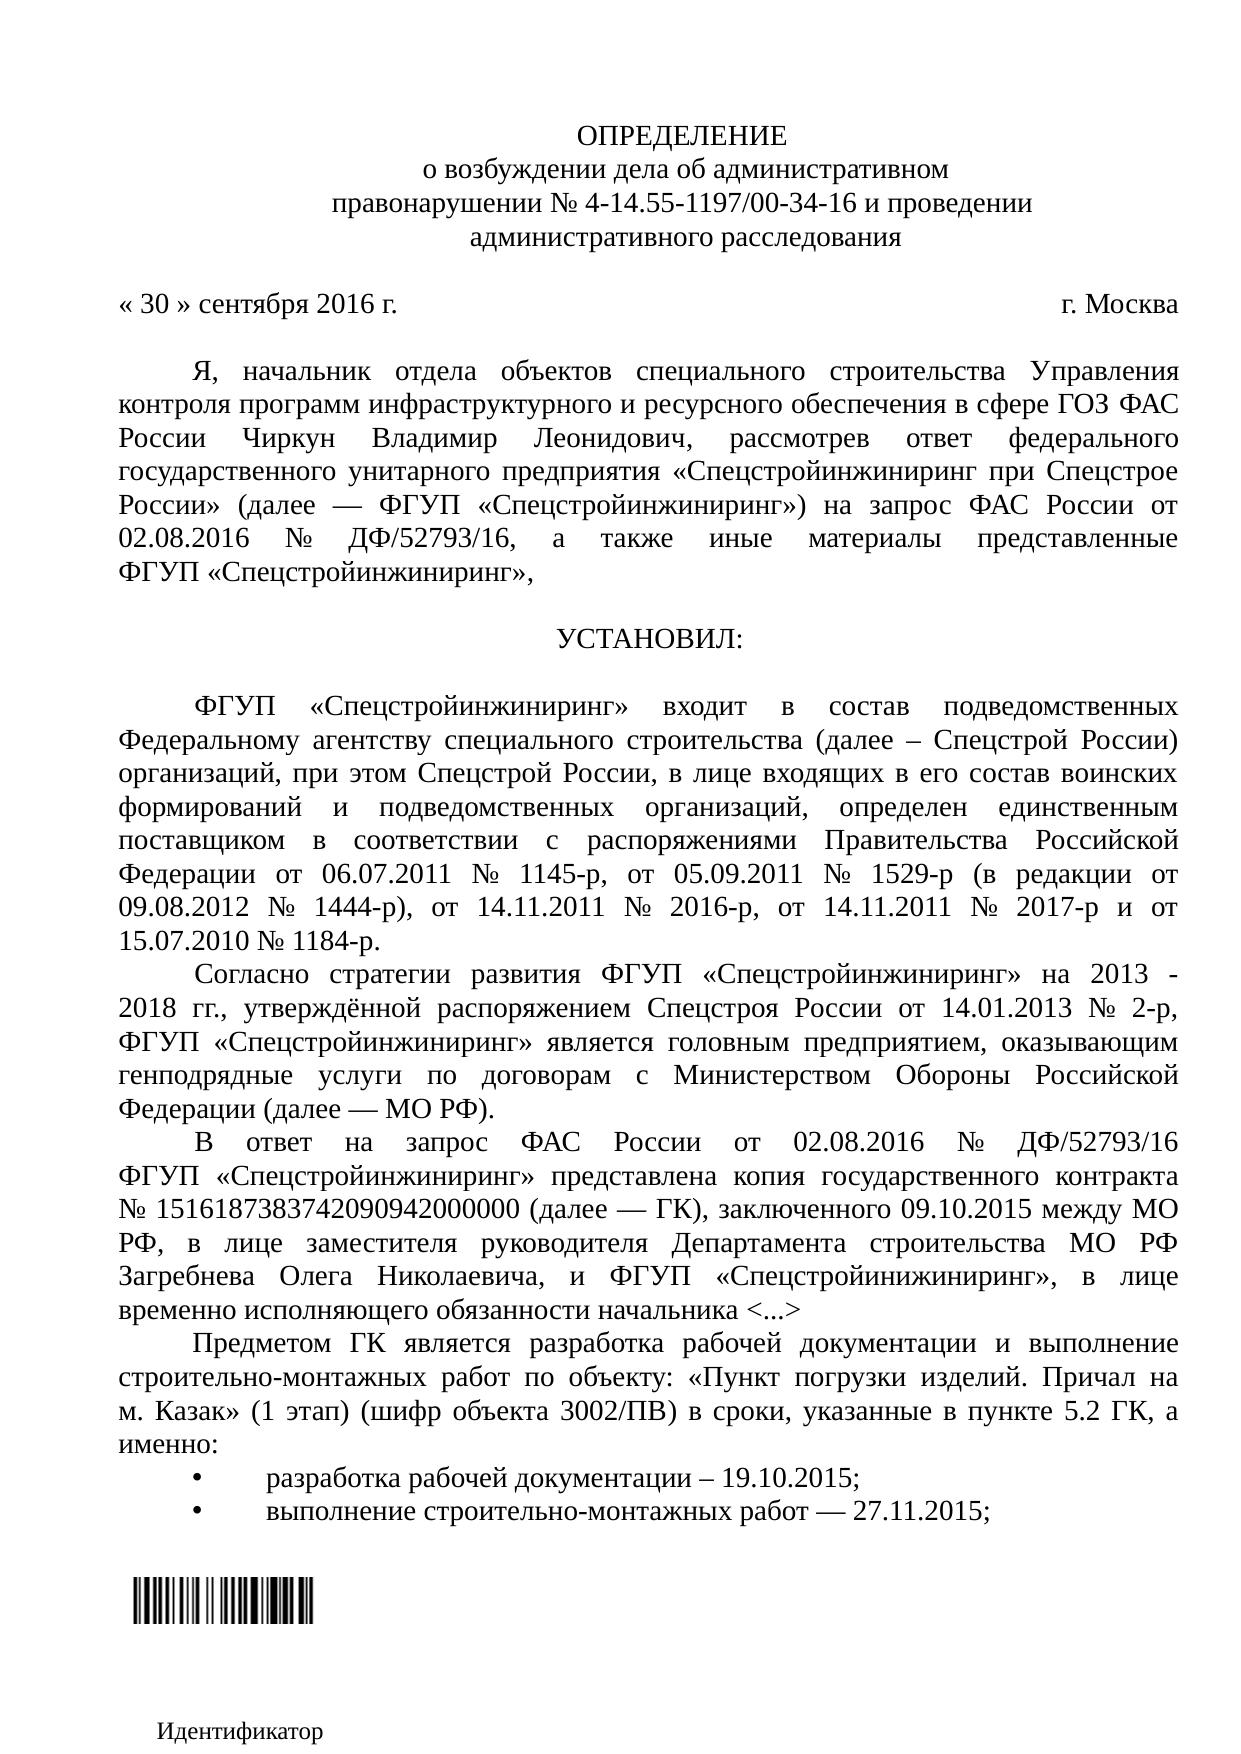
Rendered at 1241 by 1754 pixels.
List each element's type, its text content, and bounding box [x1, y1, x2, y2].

text Предметом ГК является разработка рабочей документации и выполнение строительно-монтажных работ по объекту: «Пункт погрузки изделий. Причал на м. Казак» (1 этап) (шифр объекта 3002/ПВ) в сроки, указанные в пункте 5.2 ГК, а именно: [118, 1326, 1179, 1460]
list разработка рабочей документации – 19.10.2015; [118, 1460, 1179, 1493]
list выполнение строительно-монтажных работ — 27.11.2015; [118, 1493, 1179, 1527]
text административного расследования [118, 219, 1179, 252]
text Я, начальник отдела объектов специального строительства Управления контроля программ инфраструктурного и ресурсного обеспечения в сфере ГОЗ ФАС России Чиркун Владимир Леонидович, рассмотрев ответ федерального государственного унитарного предприятия «Спецстройинжиниринг при Спецстрое России» (далее — ФГУП «Спецстройинжиниринг») на запрос ФАС России от 02.08.2016 № ДФ/52793/16, а также иные материалы представленные ФГУП «Спецстройинжиниринг», [118, 353, 1179, 588]
text Согласно стратегии развития ФГУП «Спецстройинжиниринг» на 2013 - 2018 гг., утверждённой распоряжением Спецстроя России от 14.01.2013 № 2-р, ФГУП «Спецстройинжиниринг» является головным предприятием, оказывающим генподрядные услуги по договорам с Министерством Обороны Российской Федерации (далее — МО РФ). [118, 957, 1179, 1124]
text УСТАНОВИЛ: [118, 621, 1179, 655]
text правонарушении № 4-14.55-1197/00-34-16 и проведении [118, 185, 1179, 219]
text ОПРЕДЕЛЕНИЕ [118, 118, 1179, 152]
text ФГУП «Спецстройинжиниринг» входит в состав подведомственных Федеральному агентству специального строительства (далее – Спецстрой России) организаций, при этом Спецстрой России, в лице входящих в его состав воинских формирований и подведомственных организаций, определен единственным поставщиком в соответствии с распоряжениями Правительства Российской Федерации от 06.07.2011 № 1145-р, от 05.09.2011 № 1529-р (в редакции от 09.08.2012 № 1444-р), от 14.11.2011 № 2016-р, от 14.11.2011 № 2017-р и от 15.07.2010 № 1184-р. [118, 688, 1179, 957]
text « 30 » сентября 2016 г. г. Москва [118, 286, 1179, 319]
text В ответ на запрос ФАС России от 02.08.2016 № ДФ/52793/16 ФГУП «Спецстройинжиниринг» представлена копия государственного контракта № 1516187383742090942000000 (далее — ГК), заключенного 09.10.2015 между МО РФ, в лице заместителя руководителя Департамента строительства МО РФ Загребнева Олега Николаевича, и ФГУП «Спецстройинижиниринг», в лице временно исполняющего обязанности начальника <...> [118, 1124, 1179, 1326]
picture [118, 1577, 331, 1624]
text о возбуждении дела об административном [118, 152, 1179, 185]
